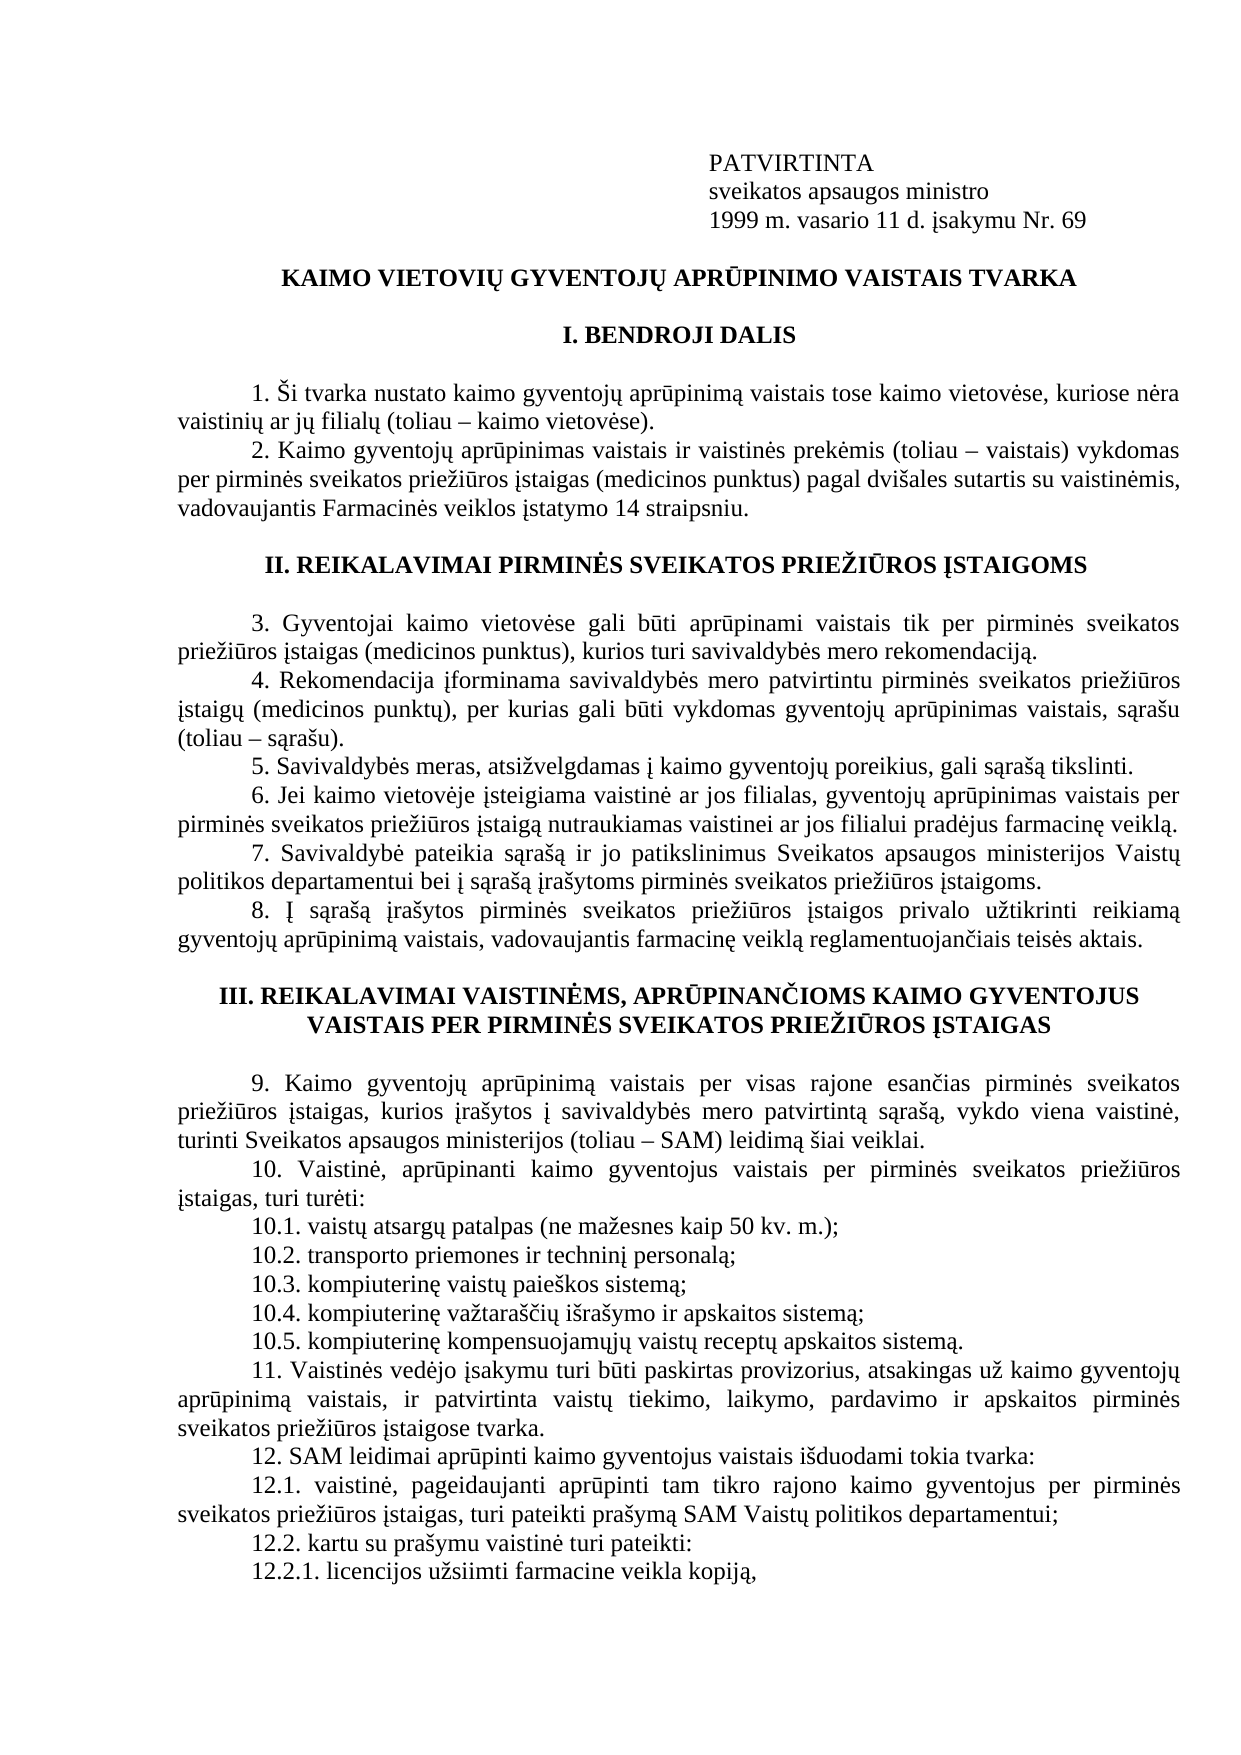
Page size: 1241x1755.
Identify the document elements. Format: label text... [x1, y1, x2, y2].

text 11. Vaistinės vedėjo įsakymu turi būti paskirtas provizorius, atsakingas už kaimo gyventojų aprūpinimą vaistais, ir patvirtinta vaistų tiekimo, laikymo, pardavimo ir apskaitos pirminės sveikatos priežiūros įstaigose tvarka. [177, 1355, 1181, 1441]
text I. Bendroji dalis [177, 320, 1181, 349]
text 12. SAM leidimai aprūpinti kaimo gyventojus vaistais išduodami tokia tvarka: [177, 1441, 1181, 1470]
text 10. Vaistinė, aprūpinanti kaimo gyventojus vaistais per pirminės sveikatos priežiūros įstaigas, turi turėti: [177, 1154, 1181, 1211]
text 1. Ši tvarka nustato kaimo gyventojų aprūpinimą vaistais tose kaimo vietovėse, kuriose nėra vaistinių ar jų filialų (toliau – kaimo vietovėse). [177, 378, 1181, 435]
text 5. Savivaldybės meras, atsižvelgdamas į kaimo gyventojų poreikius, gali sąrašą tikslinti. [177, 751, 1181, 780]
text 10.1. vaistų atsargų patalpas (ne mažesnes kaip 50 kv. m.); [177, 1211, 1181, 1240]
text sveikatos apsaugos ministro [177, 176, 1181, 205]
text 12.2.1. licencijos užsiimti farmacine veikla kopiją, [177, 1556, 1181, 1585]
text II. Reikalavimai pirminės sveikatos priežiūros įstaigoms [177, 550, 1181, 579]
text 12.1. vaistinė, pageidaujanti aprūpinti tam tikro rajono kaimo gyventojus per pirminės sveikatos priežiūros įstaigas, turi pateikti prašymą SAM Vaistų politikos departamentui; [177, 1470, 1181, 1528]
text 3. Gyventojai kaimo vietovėse gali būti aprūpinami vaistais tik per pirminės sveikatos priežiūros įstaigas (medicinos punktus), kurios turi savivaldybės mero rekomendaciją. [177, 608, 1181, 665]
text 8. Į sąrašą įrašytos pirminės sveikatos priežiūros įstaigos privalo užtikrinti reikiamą gyventojų aprūpinimą vaistais, vadovaujantis farmacinę veiklą reglamentuojančiais teisės aktais. [177, 895, 1181, 953]
text 4. Rekomendacija įforminama savivaldybės mero patvirtintu pirminės sveikatos priežiūros įstaigų (medicinos punktų), per kurias gali būti vykdomas gyventojų aprūpinimas vaistais, sąrašu (toliau – sąrašu). [177, 665, 1181, 751]
text 10.3. kompiuterinę vaistų paieškos sistemą; [177, 1269, 1181, 1298]
text 9. Kaimo gyventojų aprūpinimą vaistais per visas rajone esančias pirminės sveikatos priežiūros įstaigas, kurios įrašytos į savivaldybės mero patvirtintą sąrašą, vykdo viena vaistinė, turinti Sveikatos apsaugos ministerijos (toliau – SAM) leidimą šiai veiklai. [177, 1068, 1181, 1154]
text 2. Kaimo gyventojų aprūpinimas vaistais ir vaistinės prekėmis (toliau – vaistais) vykdomas per pirminės sveikatos priežiūros įstaigas (medicinos punktus) pagal dvišales sutartis su vaistinėmis, vadovaujantis Farmacinės veiklos įstatymo 14 straipsniu. [177, 435, 1181, 521]
text 10.2. transporto priemones ir techninį personalą; [177, 1240, 1181, 1269]
text 7. Savivaldybė pateikia sąrašą ir jo patikslinimus Sveikatos apsaugos ministerijos Vaistų politikos departamentui bei į sąrašą įrašytoms pirminės sveikatos priežiūros įstaigoms. [177, 838, 1181, 895]
text PATVIRTINTA [177, 148, 1181, 176]
text III. Reikalavimai vaistinėms, aprūpinančioms kaimo gyventojus vaistais per pirminės sveikatos priežiūros įstaigas [177, 981, 1181, 1039]
text KAIMO VIETOVIŲ GYVENTOJŲ APRŪPINIMO VAISTAIS TVARKA [177, 263, 1181, 291]
text 1999 m. vasario 11 d. įsakymu Nr. 69 [177, 205, 1181, 234]
text 10.5. kompiuterinę kompensuojamųjų vaistų receptų apskaitos sistemą. [177, 1326, 1181, 1355]
text 12.2. kartu su prašymu vaistinė turi pateikti: [177, 1528, 1181, 1556]
text 6. Jei kaimo vietovėje įsteigiama vaistinė ar jos filialas, gyventojų aprūpinimas vaistais per pirminės sveikatos priežiūros įstaigą nutraukiamas vaistinei ar jos filialui pradėjus farmacinę veiklą. [177, 780, 1181, 838]
text 10.4. kompiuterinę važtaraščių išrašymo ir apskaitos sistemą; [177, 1298, 1181, 1326]
